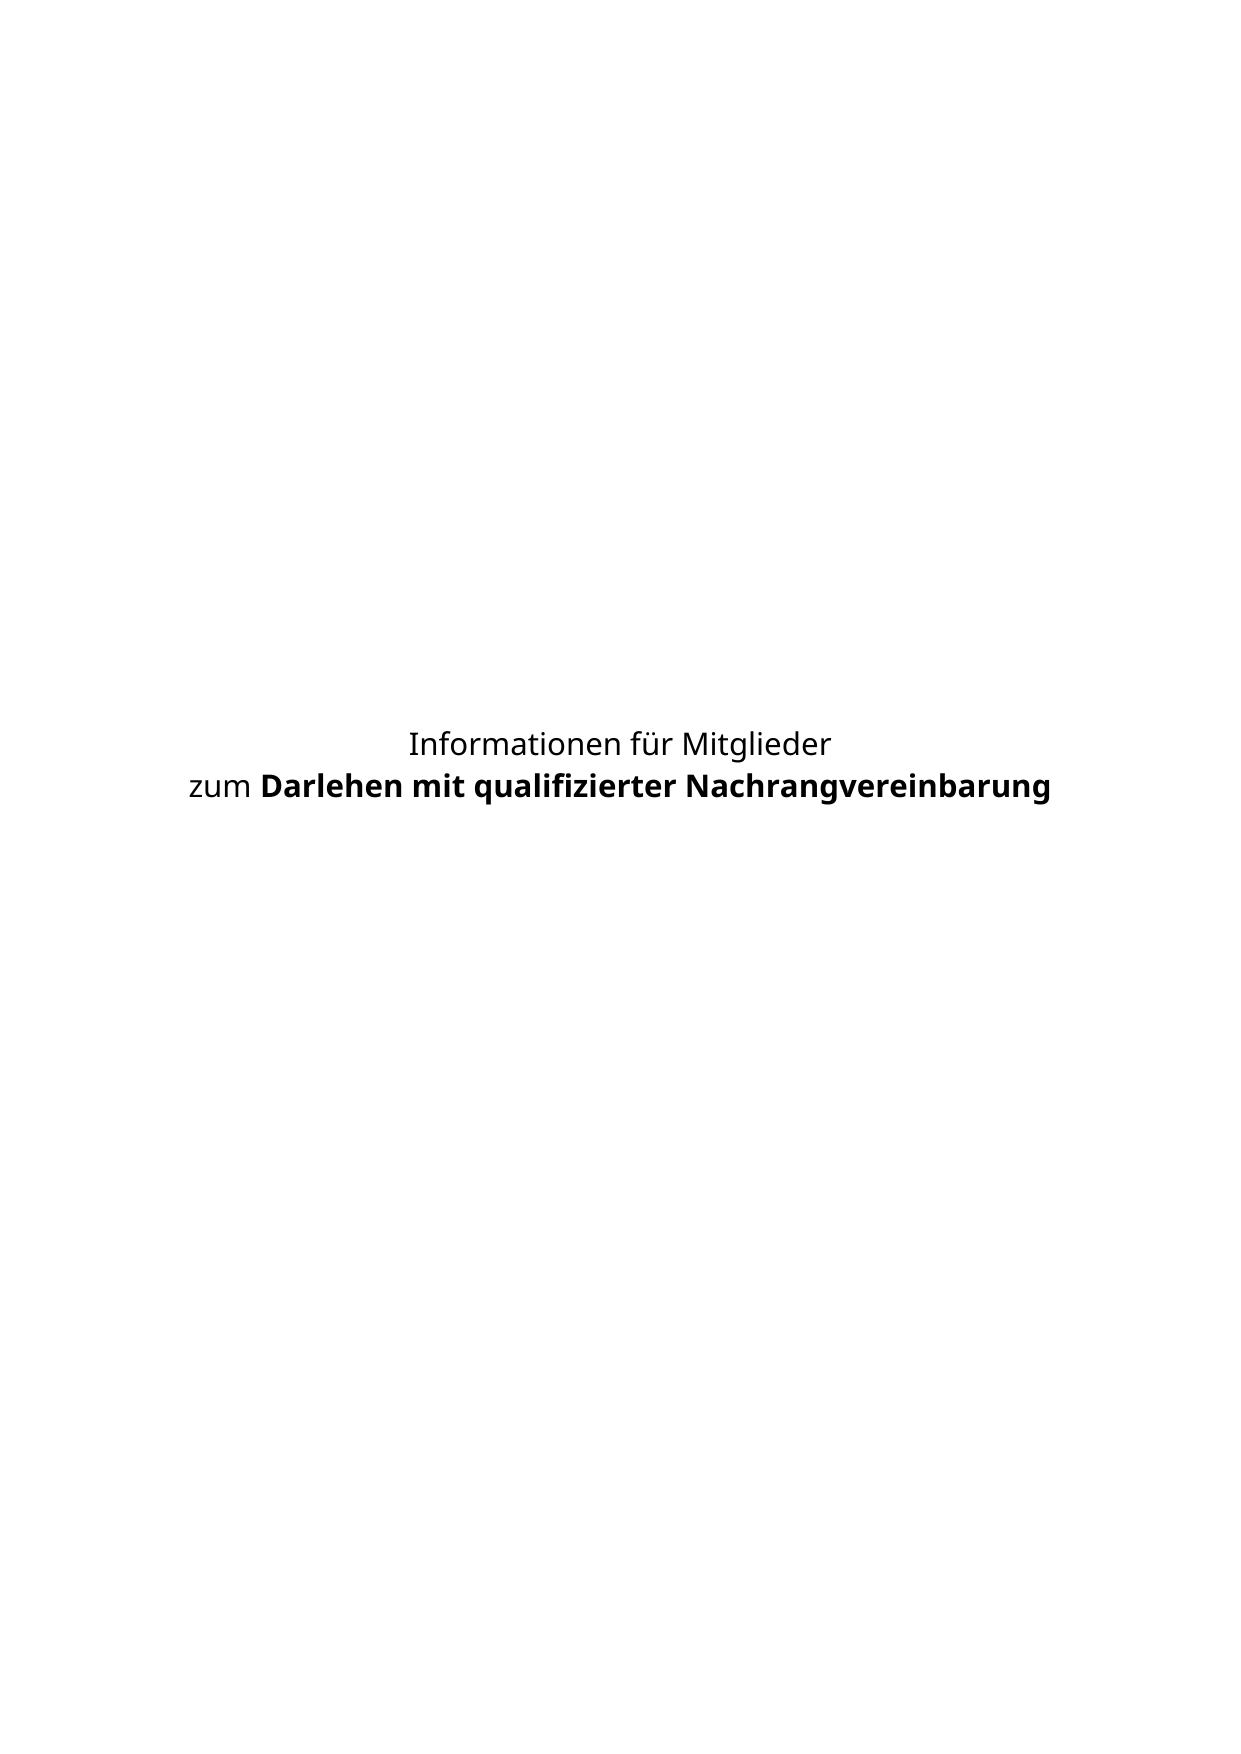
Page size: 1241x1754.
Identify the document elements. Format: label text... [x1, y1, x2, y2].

text zum Darlehen mit qualifizierter Nachrangvereinbarung [148, 764, 1093, 807]
text Informationen für Mitglieder [148, 722, 1093, 764]
